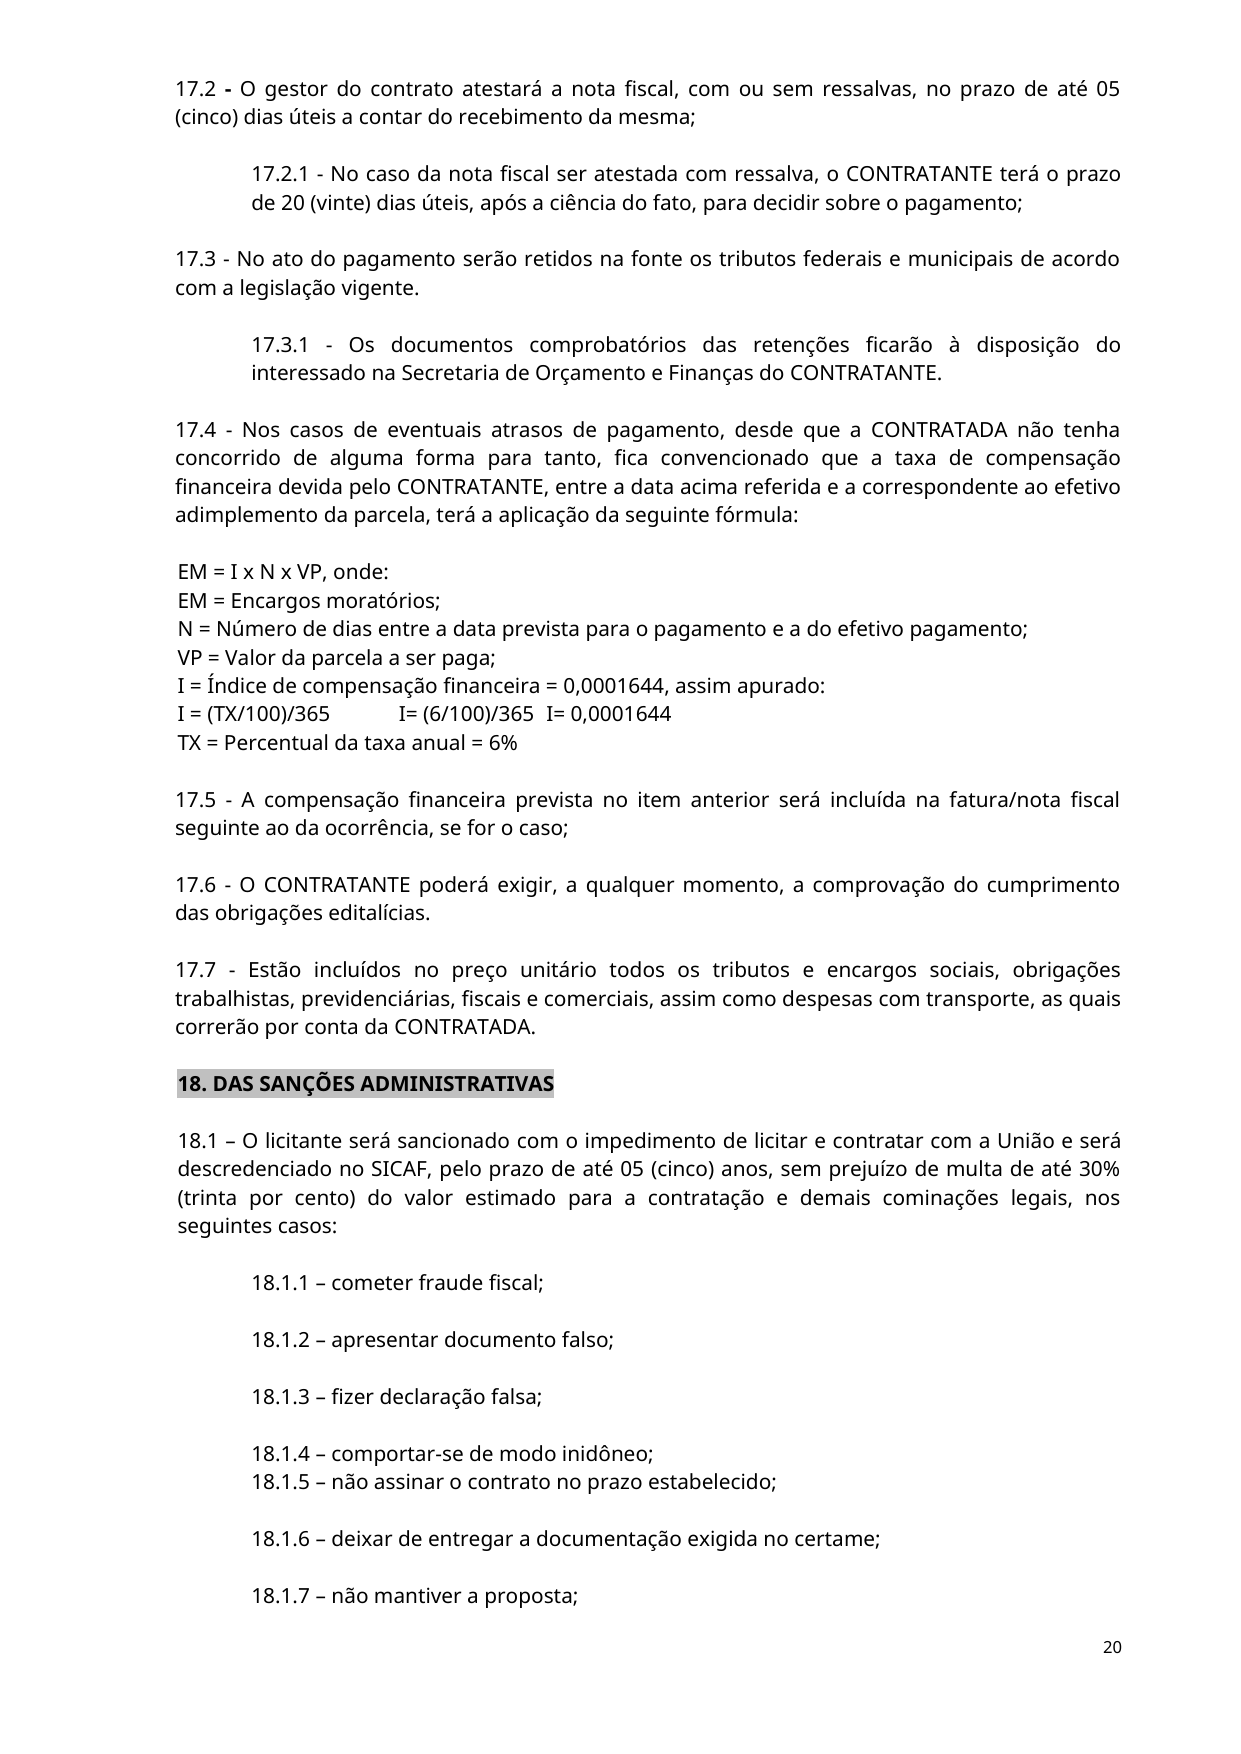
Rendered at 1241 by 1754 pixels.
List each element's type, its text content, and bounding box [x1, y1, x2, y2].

text 18.1.6 – deixar de entregar a documentação exigida no certame; [251, 1524, 1122, 1553]
text 17.6 - O CONTRATANTE poderá exigir, a qualquer momento, a comprovação do cumprimento das obrigações editalícias. [175, 870, 1122, 927]
text TX = Percentual da taxa anual = 6% [177, 728, 1122, 756]
text 17.2.1 - No caso da nota fiscal ser atestada com ressalva, o CONTRATANTE terá o prazo de 20 (vinte) dias úteis, após a ciência do fato, para decidir sobre o pagamento; [251, 159, 1122, 216]
text 18. DAS SANÇÕES ADMINISTRATIVAS [177, 1069, 1122, 1098]
text 17.2 - O gestor do contrato atestará a nota fiscal, com ou sem ressalvas, no prazo de até 05 (cinco) dias úteis a contar do recebimento da mesma; [175, 74, 1122, 131]
text 17.5 - A compensação financeira prevista no item anterior será incluída na fatura/nota fiscal seguinte ao da ocorrência, se for o caso; [175, 785, 1122, 842]
text 17.3 - No ato do pagamento serão retidos na fonte os tributos federais e municipais de acordo com a legislação vigente. [175, 244, 1122, 301]
text I = (TX/100)/365 I= (6/100)/365 I= 0,0001644 [177, 699, 1122, 728]
text 18.1.3 – fizer declaração falsa; [251, 1382, 1122, 1410]
text I = Índice de compensação financeira = 0,0001644, assim apurado: [177, 671, 1122, 699]
text 18.1.1 – cometer fraude fiscal; [251, 1268, 1122, 1297]
text 17.7 - Estão incluídos no preço unitário todos os tributos e encargos sociais, obrigações trabalhistas, previdenciárias, fiscais e comerciais, assim como despesas com transporte, as quais correrão por conta da CONTRATADA. [175, 955, 1122, 1041]
text 18.1 – O licitante será sancionado com o impedimento de licitar e contratar com a União e será descredenciado no SICAF, pelo prazo de até 05 (cinco) anos, sem prejuízo de multa de até 30% (trinta por cento) do valor estimado para a contratação e demais cominações legais, nos seguintes casos: [177, 1126, 1122, 1240]
text N = Número de dias entre a data prevista para o pagamento e a do efetivo pagamento; [177, 614, 1122, 643]
text EM = Encargos moratórios; [177, 586, 1122, 614]
text 18.1.5 – não assinar o contrato no prazo estabelecido; [251, 1467, 1122, 1496]
text 17.3.1 - Os documentos comprobatórios das retenções ficarão à disposição do interessado na Secretaria de Orçamento e Finanças do CONTRATANTE. [251, 330, 1122, 387]
text 18.1.4 – comportar-se de modo inidôneo; [251, 1439, 1122, 1467]
text 18.1.7 – não mantiver a proposta; [251, 1581, 1122, 1609]
text EM = I x N x VP, onde: [177, 557, 1122, 586]
text VP = Valor da parcela a ser paga; [177, 643, 1122, 671]
text 18.1.2 – apresentar documento falso; [251, 1325, 1122, 1353]
text 17.4 - Nos casos de eventuais atrasos de pagamento, desde que a CONTRATADA não tenha concorrido de alguma forma para tanto, fica convencionado que a taxa de compensação financeira devida pelo CONTRATANTE, entre a data acima referida e a correspondente ao efetivo adimplemento da parcela, terá a aplicação da seguinte fórmula: [175, 415, 1122, 529]
